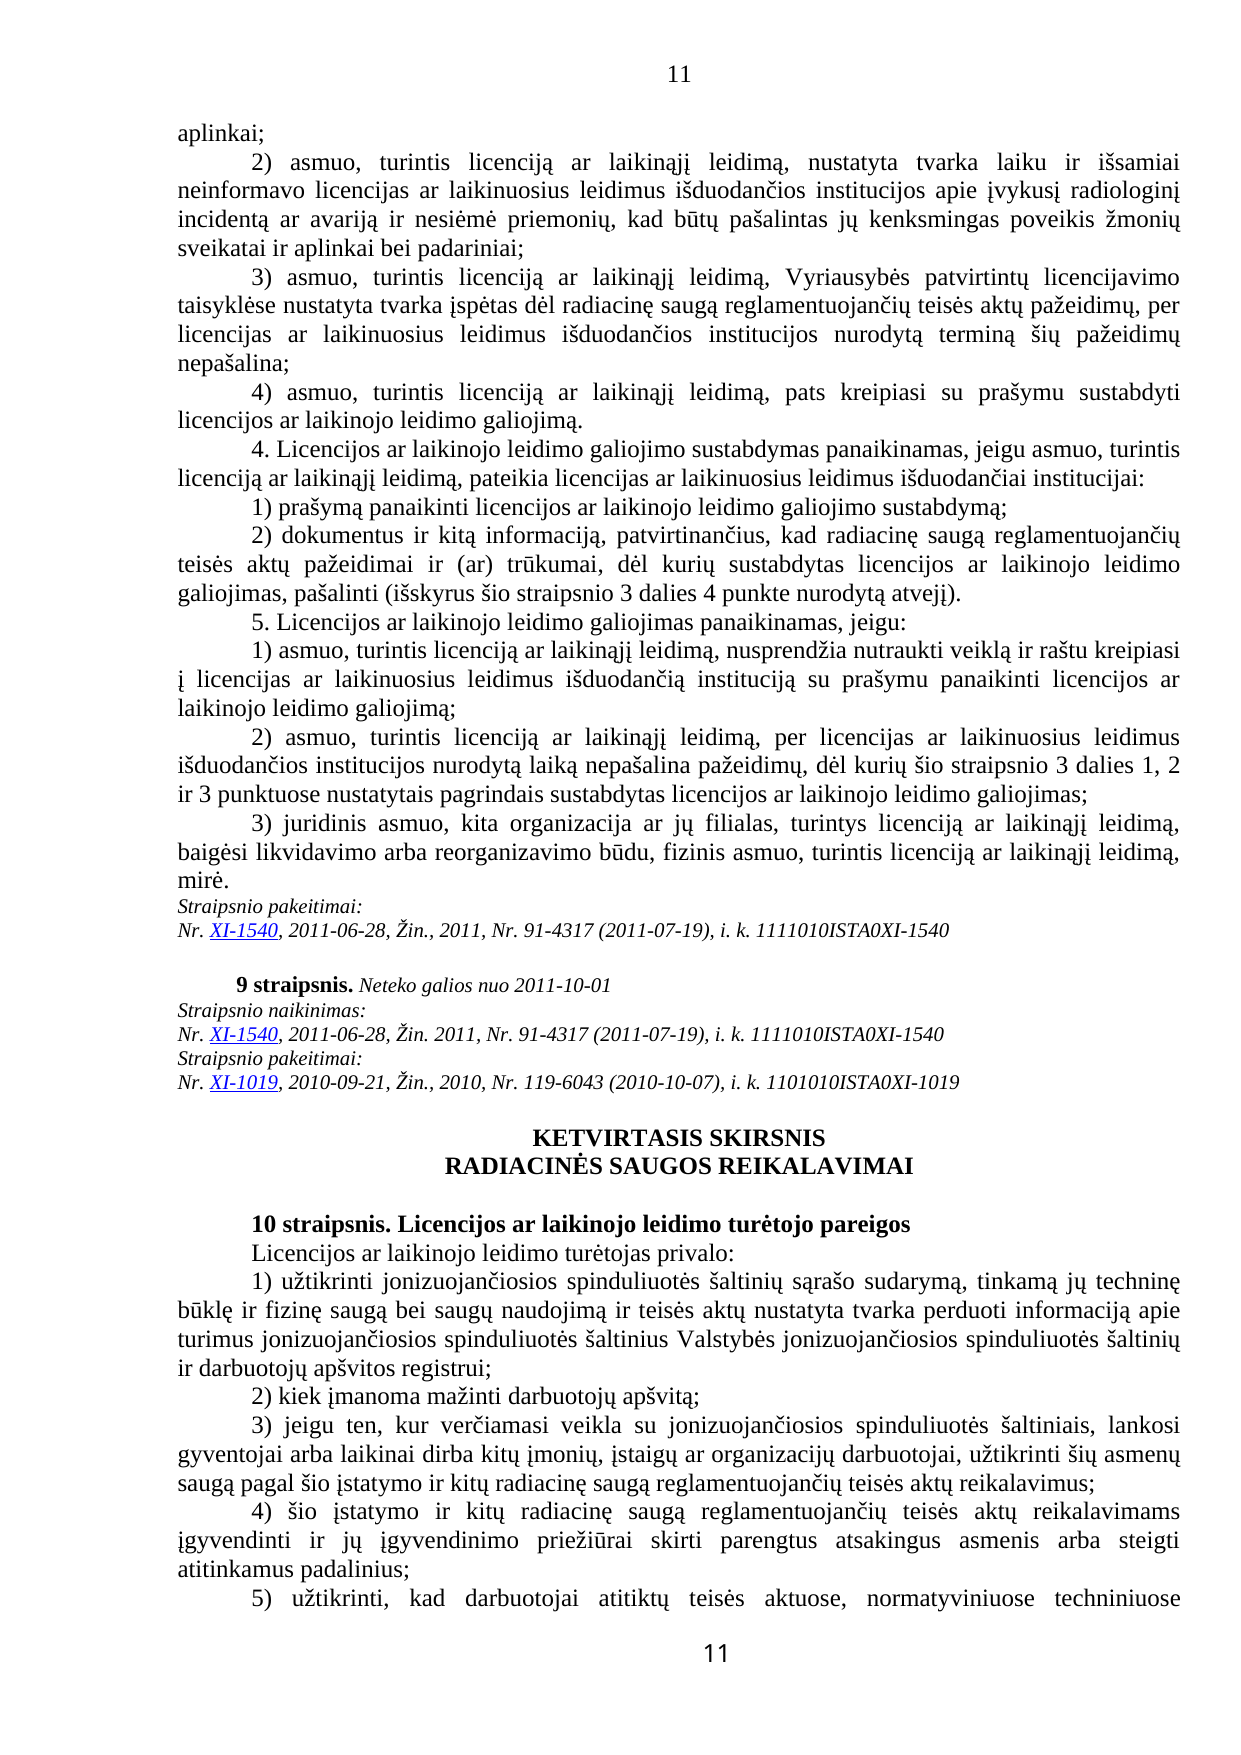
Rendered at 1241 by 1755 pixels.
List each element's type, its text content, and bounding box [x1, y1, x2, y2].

text 5. Licencijos ar laikinojo leidimo galiojimas panaikinamas, jeigu: [177, 607, 1181, 636]
text Nr. XI-1540, 2011-06-28, Žin. 2011, Nr. 91-4317 (2011-07-19), i. k. 1111010ISTA0XI-1540 [177, 1022, 1181, 1046]
text 4. Licencijos ar laikinojo leidimo galiojimo sustabdymas panaikinamas, jeigu asmuo, turintis licenciją ar laikinąjį leidimą, pateikia licencijas ar laikinuosius leidimus išduodančiai institucijai: [177, 434, 1181, 492]
text RADIACINĖS SAUGOS REIKALAVIMAI [177, 1151, 1181, 1180]
text 3) jeigu ten, kur verčiamasi veikla su jonizuojančiosios spinduliuotės šaltiniais, lankosi gyventojai arba laikinai dirba kitų įmonių, įstaigų ar organizacijų darbuotojai, užtikrinti šių asmenų saugą pagal šio įstatymo ir kitų radiacinę saugą reglamentuojančių teisės aktų reikalavimus; [177, 1410, 1181, 1496]
text 1) prašymą panaikinti licencijos ar laikinojo leidimo galiojimo sustabdymą; [177, 492, 1181, 521]
text Nr. XI-1019, 2010-09-21, Žin., 2010, Nr. 119-6043 (2010-10-07), i. k. 1101010ISTA0XI-1019 [177, 1070, 1181, 1094]
text Straipsnio pakeitimai: [177, 894, 1181, 918]
text aplinkai; [177, 118, 1181, 147]
text 2) asmuo, turintis licenciją ar laikinąjį leidimą, nustatyta tvarka laiku ir išsamiai neinformavo licencijas ar laikinuosius leidimus išduodančios institucijos apie įvykusį radiologinį incidentą ar avariją ir nesiėmė priemonių, kad būtų pašalintas jų kenksmingas poveikis žmonių sveikatai ir aplinkai bei padariniai; [177, 147, 1181, 262]
text 9 straipsnis. Neteko galios nuo 2011-10-01 [177, 971, 1181, 998]
text Straipsnio pakeitimai: [177, 1046, 1181, 1070]
text KETVIRTASIS SKIRSNIS [177, 1123, 1181, 1151]
text 5) užtikrinti, kad darbuotojai atitiktų teisės aktuose, normatyviniuose techniniuose [177, 1583, 1181, 1611]
text 1) užtikrinti jonizuojančiosios spinduliuotės šaltinių sąrašo sudarymą, tinkamą jų techninę būklę ir fizinę saugą bei saugų naudojimą ir teisės aktų nustatyta tvarka perduoti informaciją apie turimus jonizuojančiosios spinduliuotės šaltinius Valstybės jonizuojančiosios spinduliuotės šaltinių ir darbuotojų apšvitos registrui; [177, 1266, 1181, 1381]
text 3) juridinis asmuo, kita organizacija ar jų filialas, turintys licenciją ar laikinąjį leidimą, baigėsi likvidavimo arba reorganizavimo būdu, fizinis asmuo, turintis licenciją ar laikinąjį leidimą, mirė. [177, 808, 1181, 894]
text Licencijos ar laikinojo leidimo turėtojas privalo: [177, 1238, 1181, 1266]
text Nr. XI-1540, 2011-06-28, Žin., 2011, Nr. 91-4317 (2011-07-19), i. k. 1111010ISTA0XI-1540 [177, 918, 1181, 942]
text 1) asmuo, turintis licenciją ar laikinąjį leidimą, nusprendžia nutraukti veiklą ir raštu kreipiasi į licencijas ar laikinuosius leidimus išduodančią instituciją su prašymu panaikinti licencijos ar laikinojo leidimo galiojimą; [177, 636, 1181, 722]
text 10 straipsnis. Licencijos ar laikinojo leidimo turėtojo pareigos [177, 1209, 1181, 1238]
text Straipsnio naikinimas: [177, 998, 1181, 1022]
text 2) asmuo, turintis licenciją ar laikinąjį leidimą, per licencijas ar laikinuosius leidimus išduodančios institucijos nurodytą laiką nepašalina pažeidimų, dėl kurių šio straipsnio 3 dalies 1, 2 ir 3 punktuose nustatytais pagrindais sustabdytas licencijos ar laikinojo leidimo galiojimas; [177, 722, 1181, 808]
text 3) asmuo, turintis licenciją ar laikinąjį leidimą, Vyriausybės patvirtintų licencijavimo taisyklėse nustatyta tvarka įspėtas dėl radiacinę saugą reglamentuojančių teisės aktų pažeidimų, per licencijas ar laikinuosius leidimus išduodančios institucijos nurodytą terminą šių pažeidimų nepašalina; [177, 262, 1181, 377]
text 2) dokumentus ir kitą informaciją, patvirtinančius, kad radiacinę saugą reglamentuojančių teisės aktų pažeidimai ir (ar) trūkumai, dėl kurių sustabdytas licencijos ar laikinojo leidimo galiojimas, pašalinti (išskyrus šio straipsnio 3 dalies 4 punkte nurodytą atvejį). [177, 521, 1181, 607]
text 4) šio įstatymo ir kitų radiacinę saugą reglamentuojančių teisės aktų reikalavimams įgyvendinti ir jų įgyvendinimo priežiūrai skirti parengtus atsakingus asmenis arba steigti atitinkamus padalinius; [177, 1496, 1181, 1583]
text 4) asmuo, turintis licenciją ar laikinąjį leidimą, pats kreipiasi su prašymu sustabdyti licencijos ar laikinojo leidimo galiojimą. [177, 377, 1181, 434]
text 2) kiek įmanoma mažinti darbuotojų apšvitą; [177, 1381, 1181, 1410]
